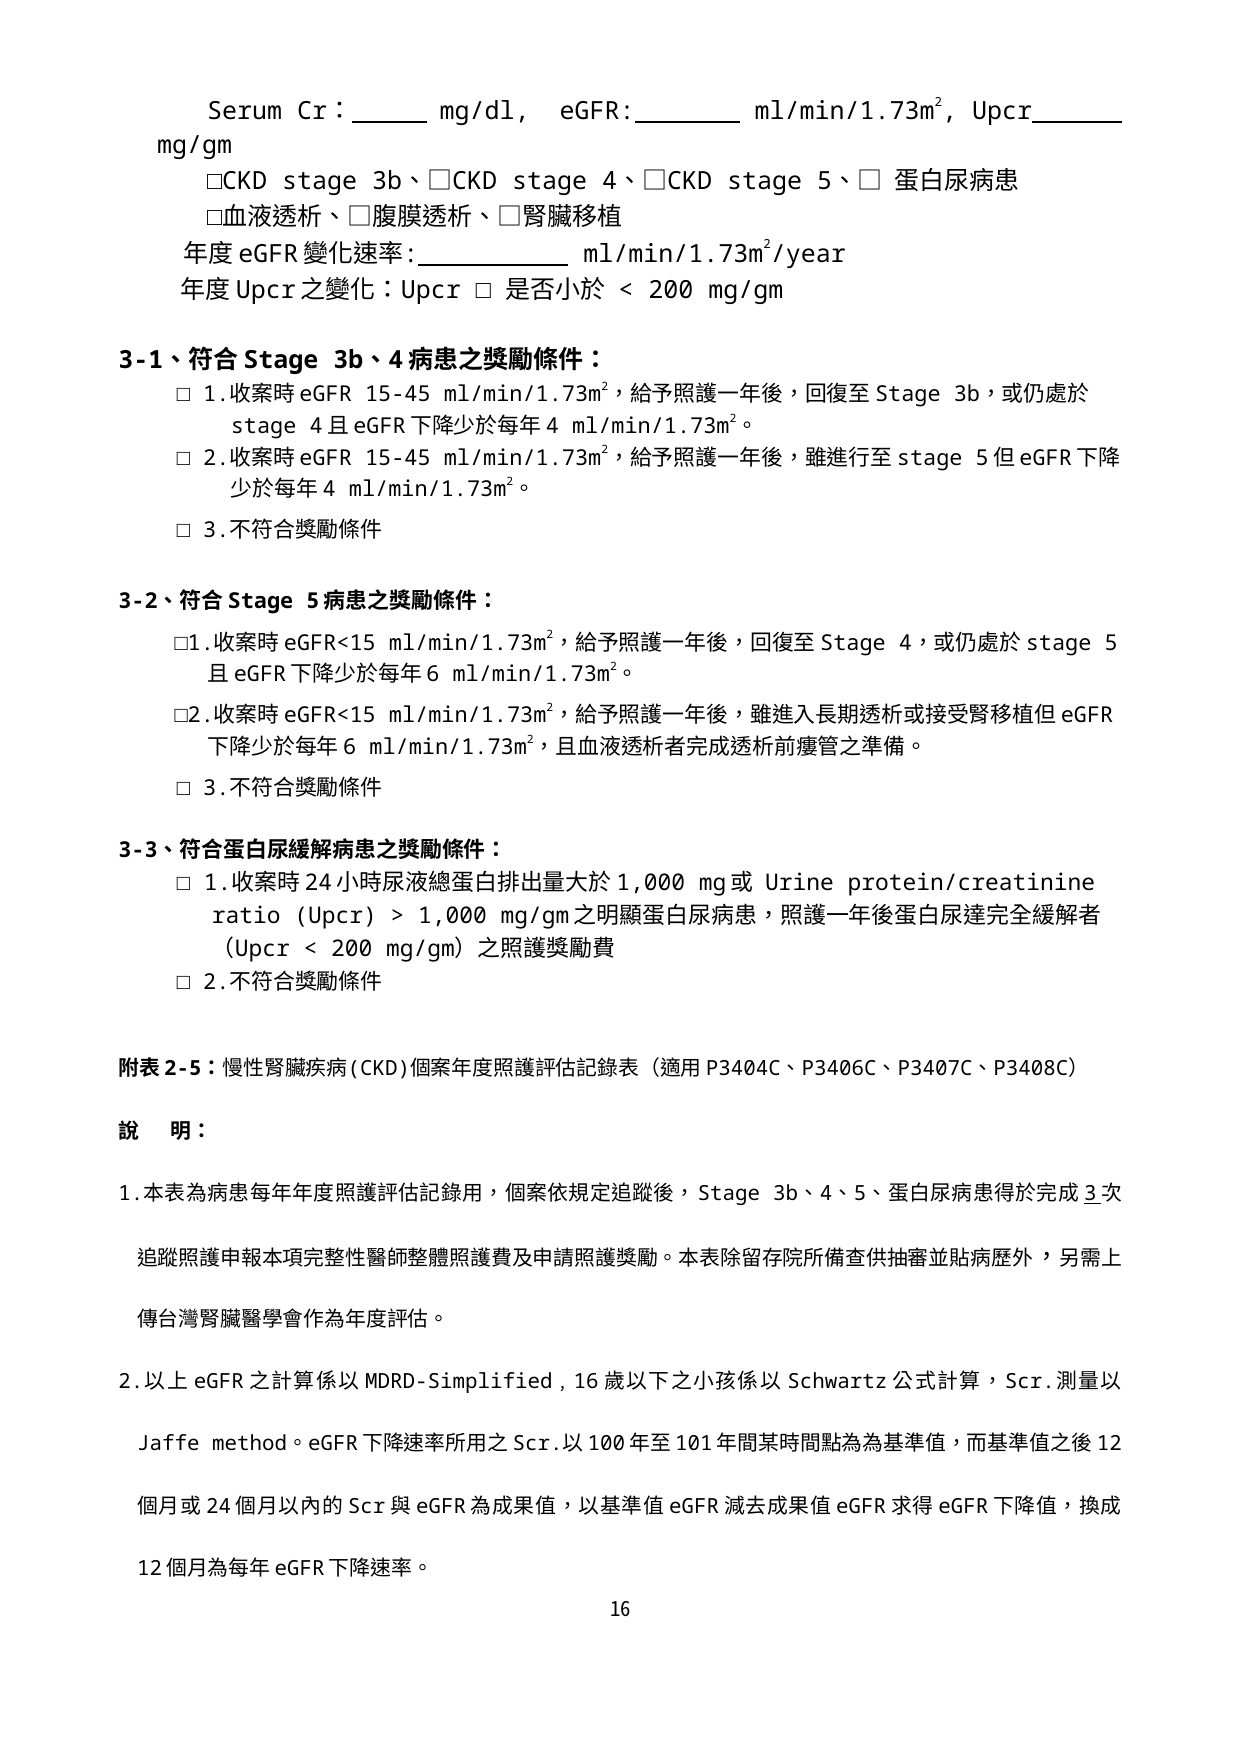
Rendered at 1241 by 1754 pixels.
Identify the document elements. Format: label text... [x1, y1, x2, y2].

text □ 3.不符合獎勵條件 [177, 512, 1122, 544]
text 年度eGFR變化速率: ml/min/1.73m2/year [118, 233, 1122, 269]
text □ 2.不符合獎勵條件 [177, 964, 1122, 995]
text □血液透析、□腹膜透析、□腎臟移植 [157, 197, 1122, 233]
text 3-1、符合Stage 3b、4病患之獎勵條件： [118, 340, 1122, 376]
text Serum Cr： mg/dl, eGFR: ml/min/1.73m2, Upcr mg/gm [157, 90, 1122, 161]
text □1.收案時eGFR<15 ml/min/1.73m2，給予照護一年後，回復至Stage 4，或仍處於stage 5且eGFR下降少於每年6 ml/min/1.73m2。 [174, 624, 1122, 688]
text 2.以上eGFR之計算係以MDRD-Simplified﹐16歲以下之小孩係以Schwartz公式計算，Scr.測量以Jaffe method。eGFR下降速率所用之Scr.以100年至101年間某時間點為為基準值，而基準值之後12個月或24個月以內的Scr與eGFR為成果值，以基準值eGFR減去成果值eGFR求得eGFR下降值，換成12個月為每年eGFR下降速率。 [118, 1338, 1122, 1588]
text 3-3、符合蛋白尿緩解病患之獎勵條件： [118, 832, 1122, 864]
text □CKD stage 3b、□CKD stage 4、□CKD stage 5、□ 蛋白尿病患 [157, 161, 1122, 197]
text □ 1.收案時24小時尿液總蛋白排出量大於1,000 mg或 Urine protein/creatinine ratio (Upcr) > 1,000 mg/gm之明顯蛋白尿病患，照護一年後蛋白尿達完全緩解者（Upcr < 200 mg/gm）之照護獎勵費 [177, 864, 1122, 964]
text □2.收案時eGFR<15 ml/min/1.73m2，給予照護一年後，雖進入長期透析或接受腎移植但eGFR下降少於每年6 ml/min/1.73m2，且血液透析者完成透析前瘻管之準備。 [174, 697, 1122, 761]
text 1.本表為病患每年年度照護評估記錄用，個案依規定追蹤後，Stage 3b、4、5、蛋白尿病患得於完成3次追蹤照護申報本項完整性醫師整體照護費及申請照護獎勵。本表除留存院所備查供抽審並貼病歷外，另需上傳台灣腎臟醫學會作為年度評估。 [118, 1150, 1122, 1338]
text 年度Upcr之變化：Upcr □ 是否小於 < 200 mg/gm [118, 269, 1122, 306]
text □ 2.收案時eGFR 15-45 ml/min/1.73m2，給予照護一年後，雖進行至stage 5但eGFR下降少於每年4 ml/min/1.73m2。 [177, 439, 1122, 503]
text □ 3.不符合獎勵條件 [177, 770, 1122, 802]
text 附表2-5：慢性腎臟疾病(CKD)個案年度照護評估記錄表（適用P3404C、P3406C、P3407C、P3408C） [118, 1025, 1122, 1088]
text 3-2、符合Stage 5病患之獎勵條件： [118, 583, 1122, 615]
text □ 1.收案時eGFR 15-45 ml/min/1.73m2，給予照護一年後，回復至Stage 3b，或仍處於stage 4且eGFR下降少於每年4 ml/min/1.73m2。 [177, 376, 1122, 439]
text 說 明： [118, 1088, 1122, 1150]
